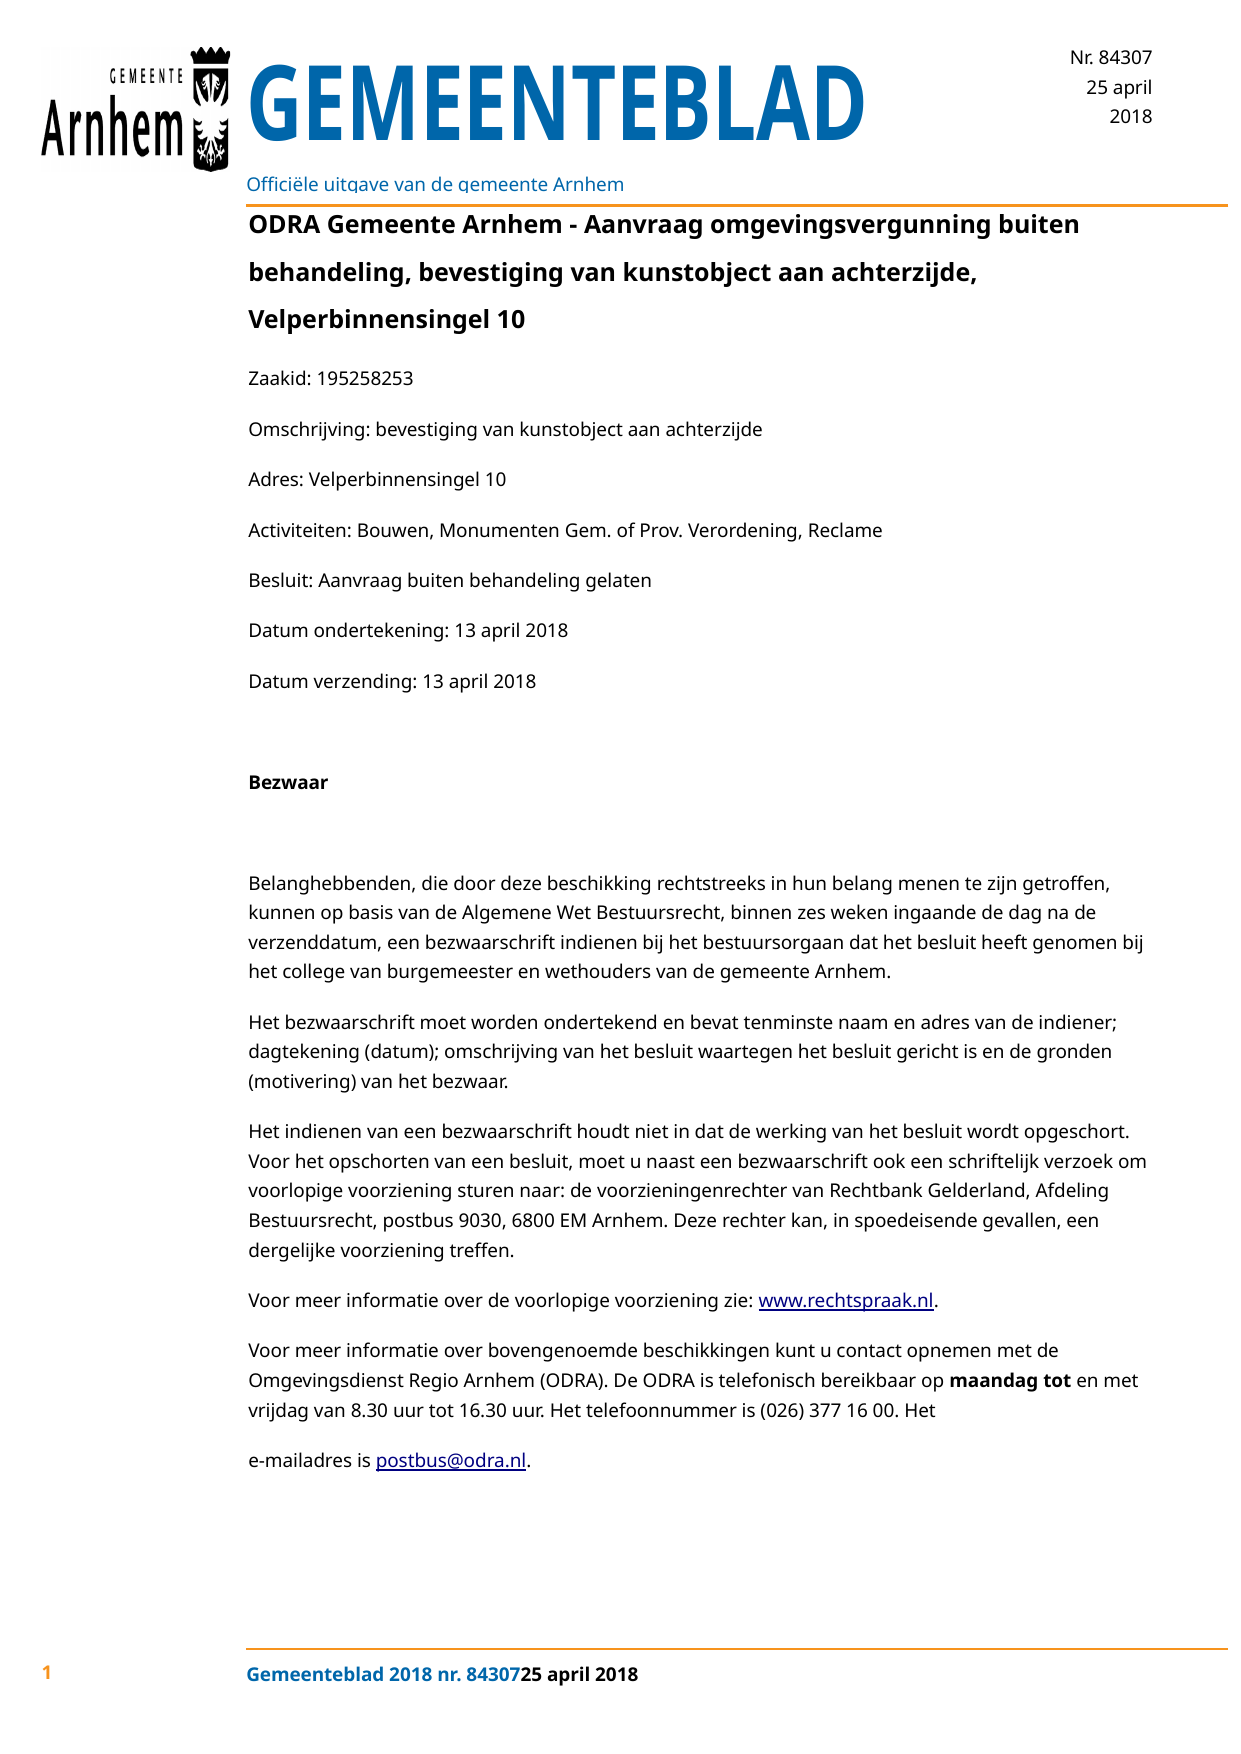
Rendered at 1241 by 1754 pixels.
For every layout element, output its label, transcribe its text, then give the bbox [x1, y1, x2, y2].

text Het indienen van een bezwaarschrift houdt niet in dat de werking van het besluit wordt opgeschort. Voor het opschorten van een besluit, moet u naast een bezwaarschrift ook een schriftelijk verzoek om voorlopige voorziening sturen naar: de voorzieningenrechter van Rechtbank Gelderland, Afdeling Bestuursrecht, postbus 9030, 6800 EM Arnhem. Deze rechter kan, in spoedeisende gevallen, een dergelijke voorziening treffen. [248, 1118, 1152, 1262]
text Datum verzending: 13 april 2018 [248, 668, 1152, 694]
text Activiteiten: Bouwen, Monumenten Gem. of Prov. Verordening, Reclame [248, 517, 1152, 542]
picture [41, 47, 231, 172]
text Besluit: Aanvraag buiten behandeling gelaten [248, 567, 1152, 593]
text Voor meer informatie over bovengenoemde beschikkingen kunt u contact opnemen met de Omgevingsdienst Regio Arnhem (ODRA). De ODRA is telefonisch bereikbaar op maandag tot en met vrijdag van 8.30 uur tot 16.30 uur. Het telefoonnummer is (026) 377 16 00. Het [248, 1338, 1152, 1422]
text Zaakid: 195258253 [248, 366, 1152, 391]
text Belanghebbenden, die door deze beschikking rechtstreeks in hun belang menen te zijn getroffen, kunnen op basis van de Algemene Wet Bestuursrecht, binnen zes weken ingaande de dag na de verzenddatum, een bezwaarschrift indienen bij het bestuursorgaan dat het besluit heeft genomen bij het college van burgemeester en wethouders van de gemeente Arnhem. [248, 870, 1152, 984]
text Datum ondertekening: 13 april 2018 [248, 618, 1152, 643]
text Adres: Velperbinnensingel 10 [248, 466, 1152, 492]
text Omschrijving: bevestiging van kunstobject aan achterzijde [248, 416, 1152, 442]
text Voor meer informatie over de voorlopige voorziening zie: www.rechtspraak.nl. [248, 1287, 1152, 1313]
text Het bezwaarschrift moet worden ondertekend en bevat tenminste naam en adres van de indiener; dagtekening (datum); omschrijving van het besluit waartegen het besluit gericht is en de gronden (motivering) van het bezwaar. [248, 1009, 1152, 1094]
text Bezwaar [248, 769, 1152, 794]
text e-mailadres is postbus@odra.nl. [248, 1447, 1152, 1473]
text ODRA Gemeente Arnhem - Aanvraag omgevingsvergunning buiten behandeling, bevestiging van kunstobject aan achterzijde, Velperbinnensingel 10 [248, 207, 1152, 336]
